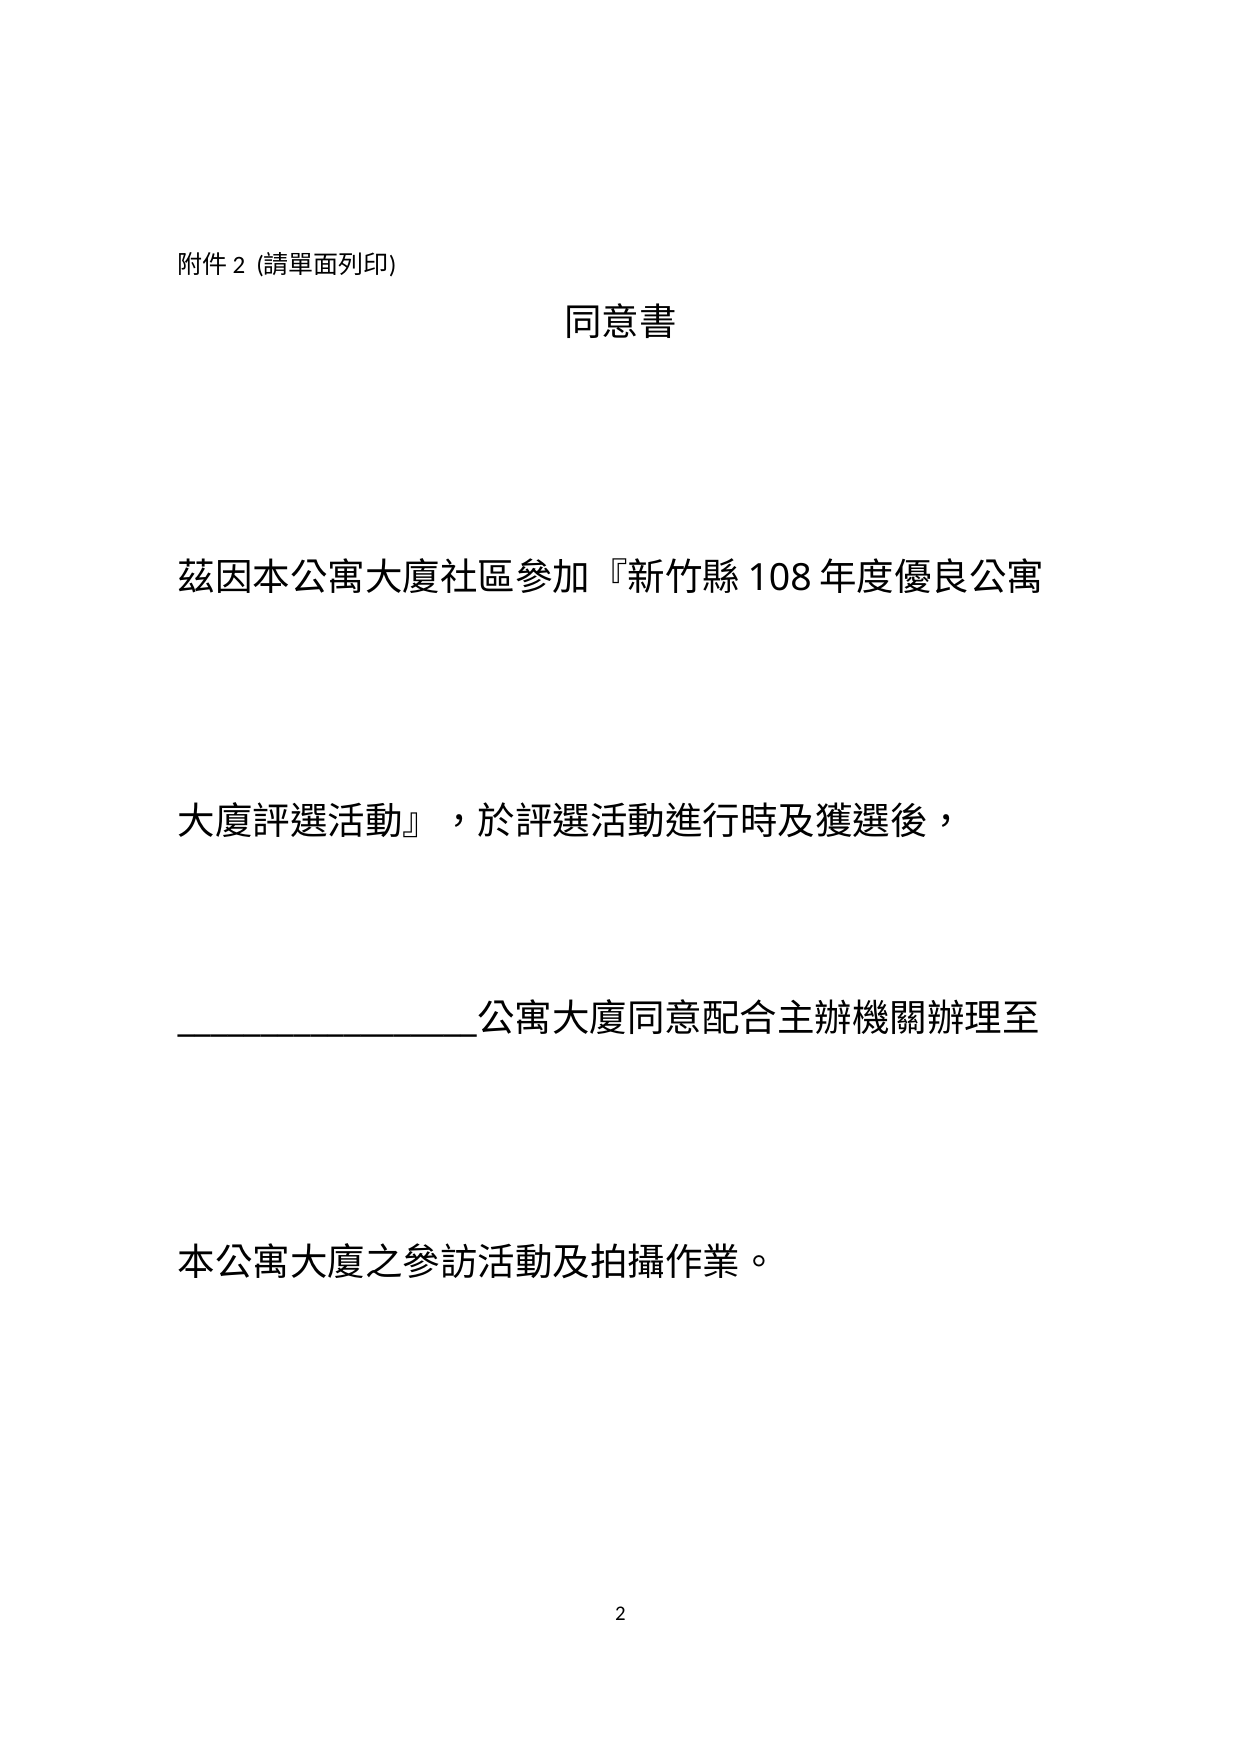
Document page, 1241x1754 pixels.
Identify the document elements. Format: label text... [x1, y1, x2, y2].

text 茲因本公寓大廈社區參加『新竹縣108年度優良公寓大廈評選活動』，於評選活動進行時及獲選後， [177, 530, 1063, 849]
text 同意書 [177, 275, 1063, 350]
text 附件2 (請單面列印) [177, 237, 1063, 275]
text __________________公寓大廈同意配合主辦機關辦理至本公寓大廈之參訪活動及拍攝作業。 [177, 971, 1063, 1290]
